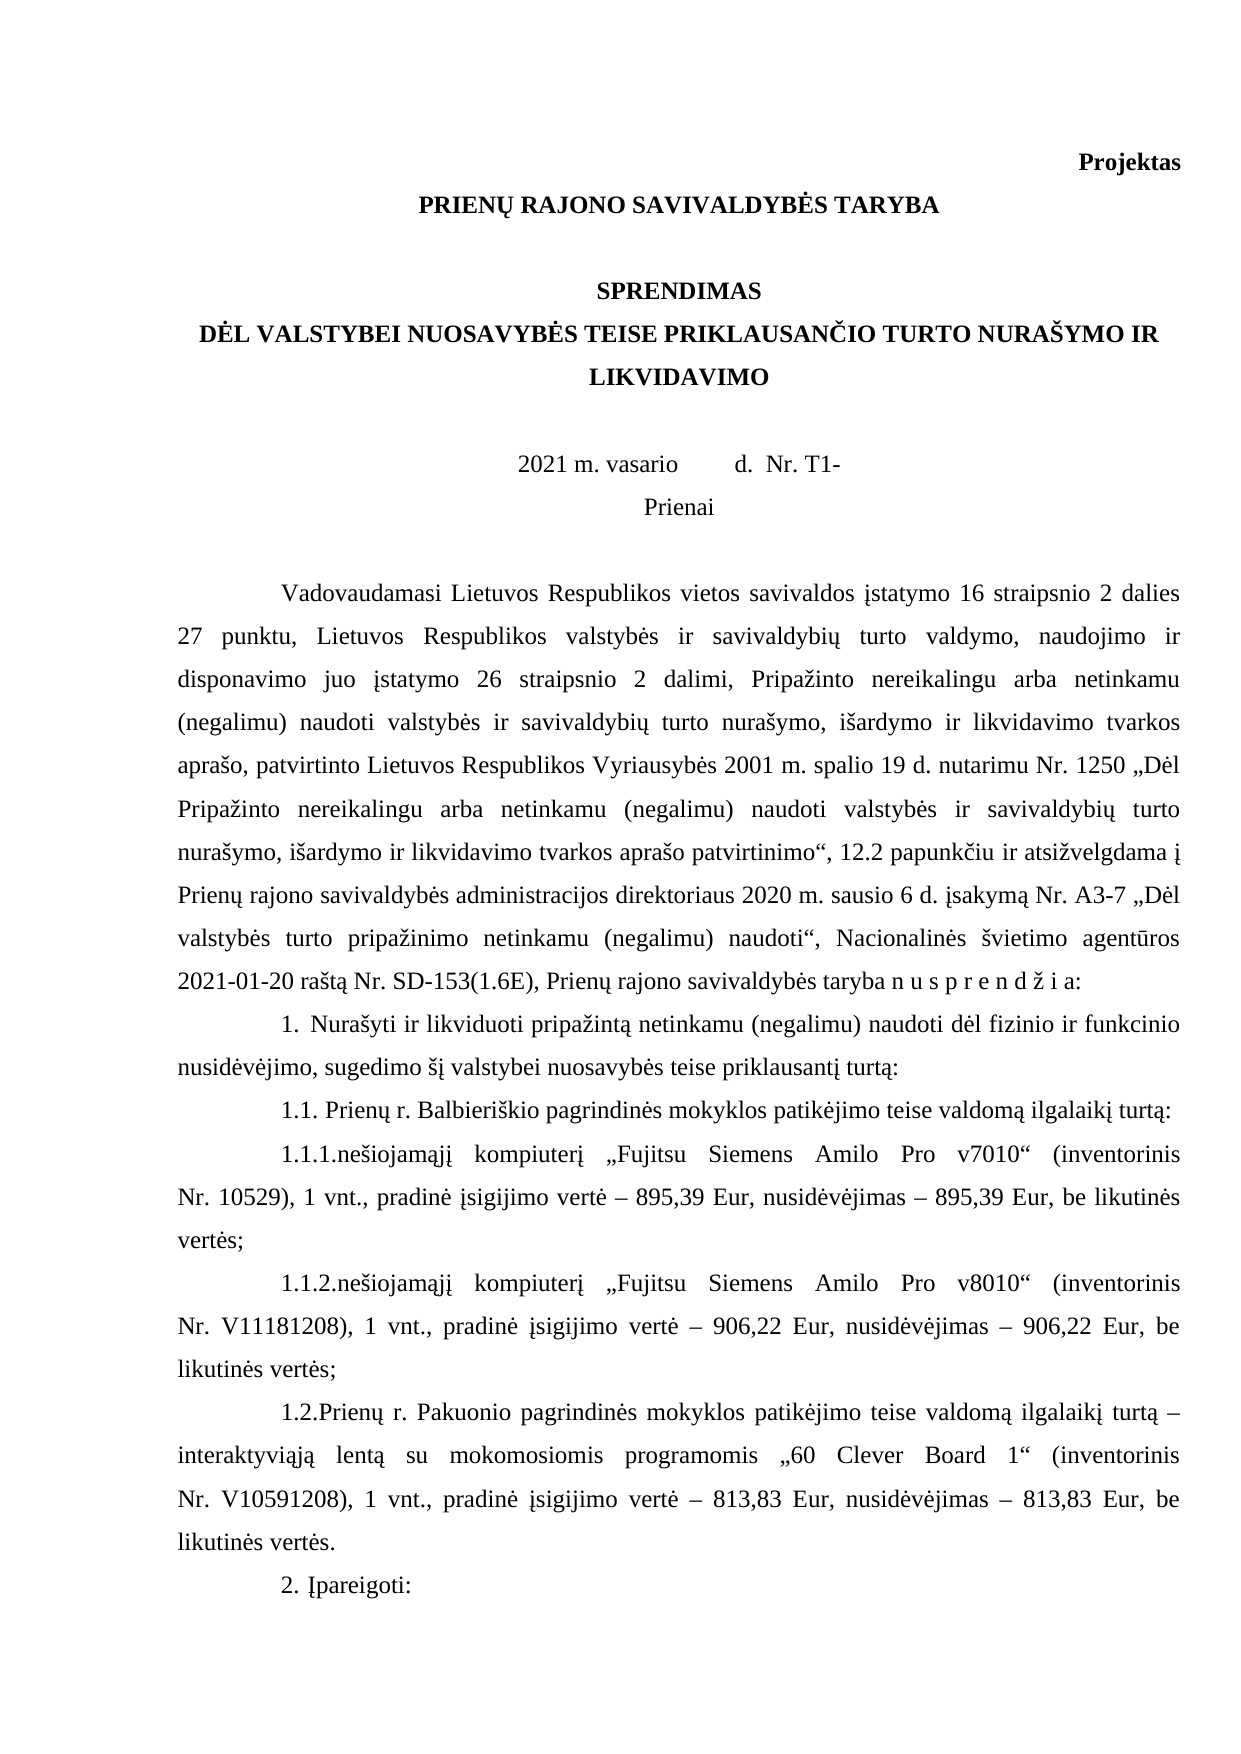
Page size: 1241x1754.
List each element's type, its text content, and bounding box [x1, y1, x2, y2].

text Vadovaudamasi Lietuvos Respublikos vietos savivaldos įstatymo 16 straipsnio 2 dalies 27 punktu, Lietuvos Respublikos valstybės ir savivaldybių turto valdymo, naudojimo ir disponavimo juo įstatymo 26 straipsnio 2 dalimi, Pripažinto nereikalingu arba netinkamu (negalimu) naudoti valstybės ir savivaldybių turto nurašymo, išardymo ir likvidavimo tvarkos aprašo, patvirtinto Lietuvos Respublikos Vyriausybės 2001 m. spalio 19 d. nutarimu Nr. 1250 „Dėl Pripažinto nereikalingu arba netinkamu (negalimu) naudoti valstybės ir savivaldybių turto nurašymo, išardymo ir likvidavimo tvarkos aprašo patvirtinimo“, 12.2 papunkčiu ir atsižvelgdama į Prienų rajono savivaldybės administracijos direktoriaus 2020 m. sausio 6 d. įsakymą Nr. A3-7 „Dėl valstybės turto pripažinimo netinkamu (negalimu) naudoti“, Nacionalinės švietimo agentūros 2021-01-20 raštą Nr. SD-153(1.6E), Prienų rajono savivaldybės taryba n u s p r e n d ž i a: [177, 578, 1181, 995]
text Prienai [177, 492, 1181, 521]
text 1.1.2. nešiojamąjį kompiuterį „Fujitsu Siemens Amilo Pro v8010“ (inventorinis Nr. V11181208), 1 vnt., pradinė įsigijimo vertė – 906,22 Eur, nusidėvėjimas – 906,22 Eur, be likutinės vertės; [177, 1268, 1181, 1383]
text 1.1.1. nešiojamąjį kompiuterį „Fujitsu Siemens Amilo Pro v7010“ (inventorinis Nr. 10529), 1 vnt., pradinė įsigijimo vertė – 895,39 Eur, nusidėvėjimas – 895,39 Eur, be likutinės vertės; [177, 1139, 1181, 1254]
text 2021 m. vasario d. Nr. T1- [177, 449, 1181, 477]
text SPRENDIMAS [177, 276, 1181, 305]
text Projektas [177, 147, 1181, 176]
text 1.1. Prienų r. Balbieriškio pagrindinės mokyklos patikėjimo teise valdomą ilgalaikį turtą: [177, 1096, 1181, 1124]
text 1.2. Prienų r. Pakuonio pagrindinės mokyklos patikėjimo teise valdomą ilgalaikį turtą – interaktyviąją lentą su mokomosiomis programomis „60 Clever Board 1“ (inventorinis Nr. V10591208), 1 vnt., pradinė įsigijimo vertė – 813,83 Eur, nusidėvėjimas – 813,83 Eur, be likutinės vertės. [177, 1397, 1181, 1556]
text PRIENŲ RAJONO SAVIVALDYBĖS TARYBA [177, 190, 1181, 219]
text 1. Nurašyti ir likviduoti pripažintą netinkamu (negalimu) naudoti dėl fizinio ir funkcinio nusidėvėjimo, sugedimo šį valstybei nuosavybės teise priklausantį turtą: [177, 1009, 1181, 1081]
text DĖL VALSTYBEI NUOSAVYBĖS TEISE PRIKLAUSANČIO TURTO NURAŠYMO IR LIKVIDAVIMO [177, 319, 1181, 391]
text 2. Įpareigoti: [177, 1570, 1181, 1599]
